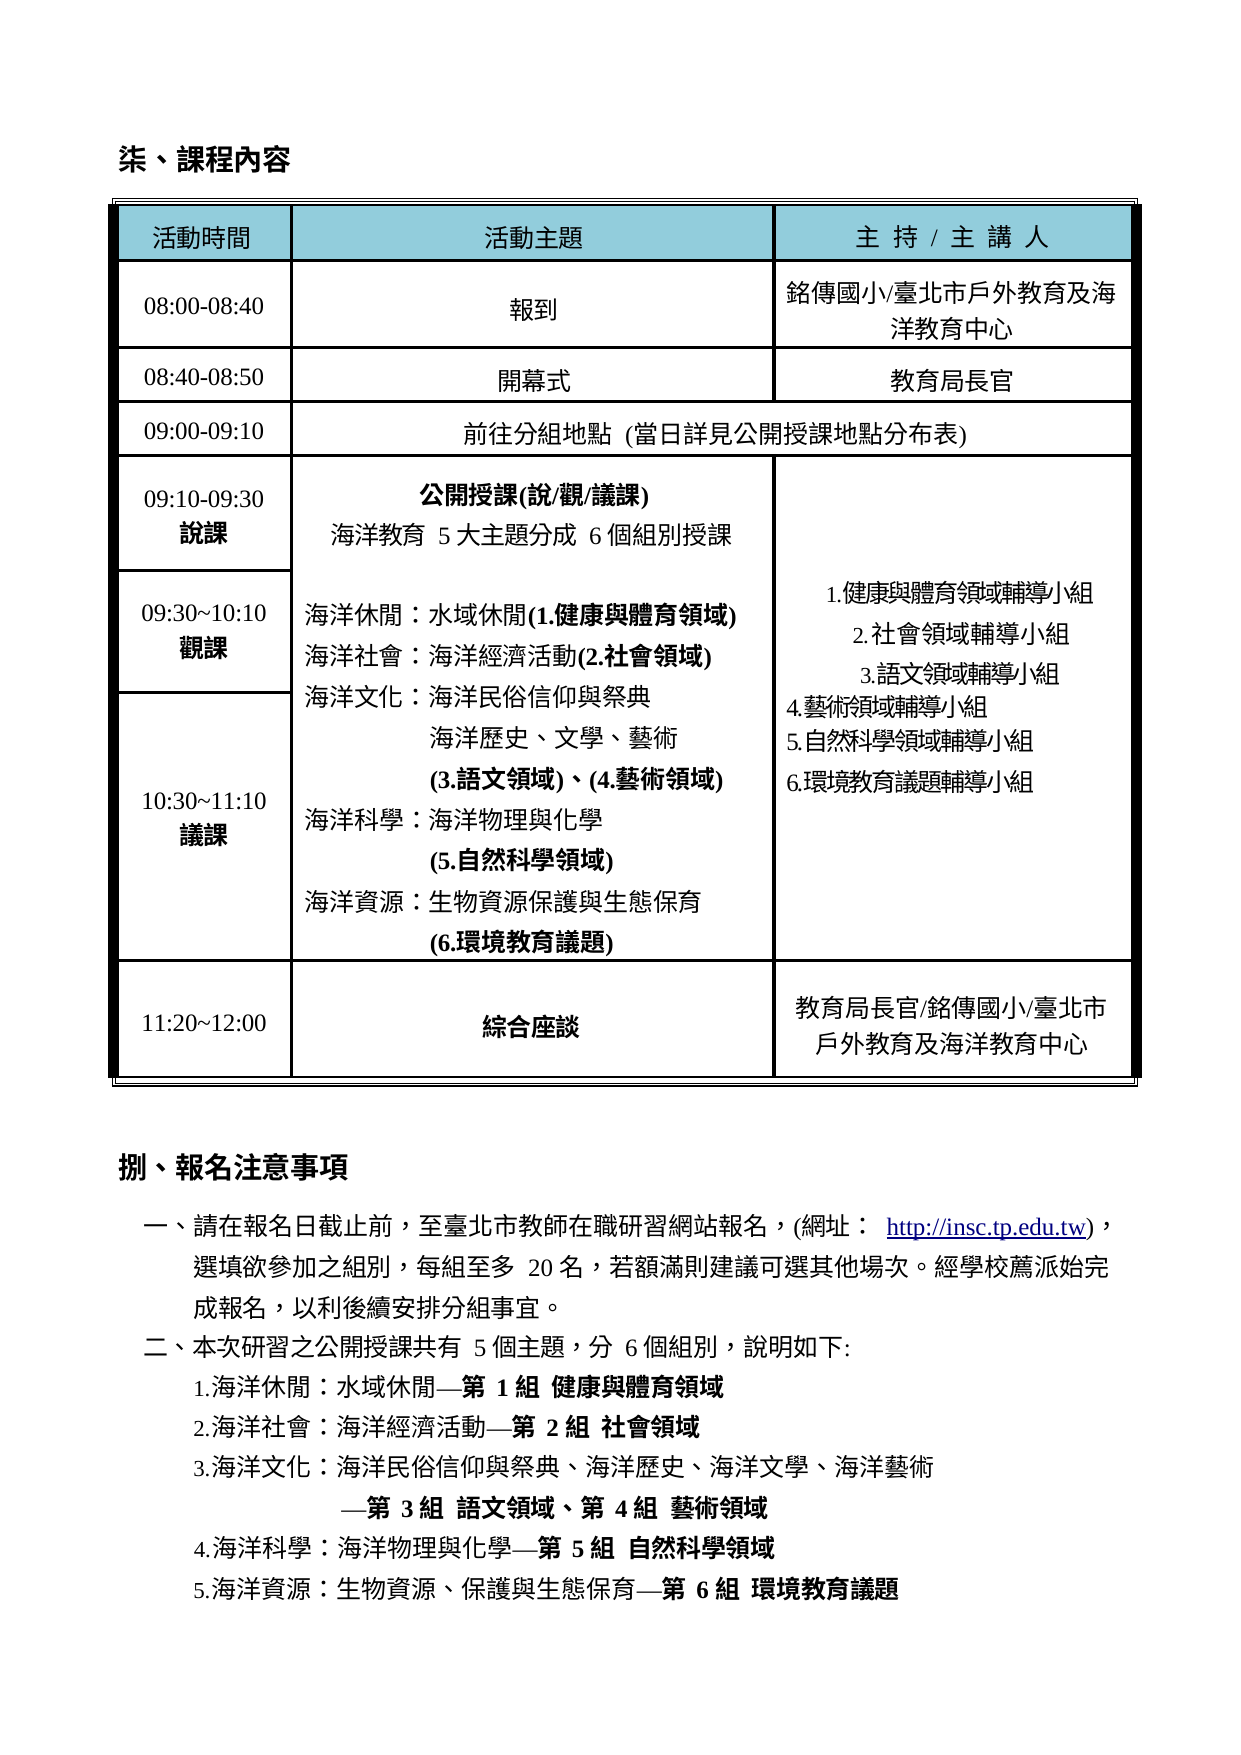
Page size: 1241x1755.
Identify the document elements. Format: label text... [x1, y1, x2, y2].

list 海洋社會：海洋經濟活動—第 2 組 社會領域 [193, 1407, 1137, 1444]
table_cell [116, 1078, 292, 1082]
table_cell 08:40-08:50 [119, 349, 290, 400]
table_cell 報到 [293, 262, 772, 346]
text —第 3 組 語文領域、第 4 組 藝術領域 [103, 1488, 769, 1524]
text 二、本次研習之公開授課共有 5 個主題，分 6 個組別，說明如下: [143, 1330, 1137, 1363]
table_cell 公開授課(說/觀/議課) 海洋教育 5 大主題分成 6 個組別授課 海洋休閒：水域休閒(1.健康與體育領域)海洋社會：海洋經濟活動(2.社會領域) 海洋文化：海洋民俗信仰與祭典 海洋歷史、文學、藝術 (3.語文領域)、(4.藝術領域) 海洋科學：海洋物理與化學 (5.自然科學領域) 海洋資源：生物資源保護與生態保育 (6.環境教育議題) [293, 457, 772, 959]
table_cell 活動主題 [293, 206, 772, 259]
table_cell [119, 694, 290, 721]
table_cell 主 持 / 主 講 人 [776, 206, 1131, 259]
table_cell [776, 457, 1131, 569]
table_cell [774, 1078, 1134, 1082]
list 海洋休閒：水域休閒—第 1 組 健康與體育領域 [193, 1367, 1137, 1403]
table_cell 綜合座談 [293, 962, 772, 1076]
list 海洋科學：海洋物理與化學—第 5 組 自然科學領域 [103, 1529, 775, 1565]
subtitle 柒、課程內容 [118, 136, 1137, 178]
table_cell 4.藝術領域輔導小組 [776, 691, 1131, 721]
text 捌、報名注意事項 [118, 1144, 1137, 1187]
text 一、請在報名日截止前，至臺北市教師在職研習網站報名，(網址： http://insc.tp.edu.tw)，選填欲參加之組別，每組至多 20 名，若額滿則建議可選其他場次。經學校薦派始完成報名，以利後續安排分組事宜。 [143, 1207, 1122, 1325]
table_cell [292, 1078, 774, 1082]
table_cell [119, 721, 290, 757]
table_cell 09:10-09:30 說課 [119, 457, 290, 569]
list 海洋文化：海洋民俗信仰與祭典、海洋歷史、海洋文學、海洋藝術 [193, 1448, 1137, 1484]
table_cell 教育局長官 [776, 349, 1131, 400]
table_cell 活動時間 [119, 206, 290, 259]
table_cell 銘傳國小/臺北市戶外教育及海洋教育中心 [776, 262, 1131, 346]
table_cell 教育局長官/銘傳國小/臺北市戶外教育及海洋教育中心 [776, 962, 1131, 1076]
table_cell 10:30~11:10 議課 [119, 757, 290, 959]
table_cell 5.自然科學領域輔導小組 [776, 721, 1131, 757]
table_cell 前往分組地點 (當日詳見公開授課地點分布表) [293, 403, 1131, 454]
table_cell 09:30~10:10 觀課 [119, 572, 290, 691]
table_cell 6.環境教育議題輔導小組 [776, 757, 1131, 959]
table_cell 09:00-09:10 [119, 403, 290, 454]
table_cell 開幕式 [293, 349, 772, 400]
list 海洋資源：生物資源、保護與生態保育—第 6 組 環境教育議題 [193, 1569, 1137, 1606]
table_cell 健康與體育領域輔導小組 社會領域輔導小組 語文領域輔導小組 [776, 569, 1131, 691]
table_cell 08:00-08:40 [119, 262, 290, 346]
table_cell 11:20~12:00 [119, 962, 290, 1076]
